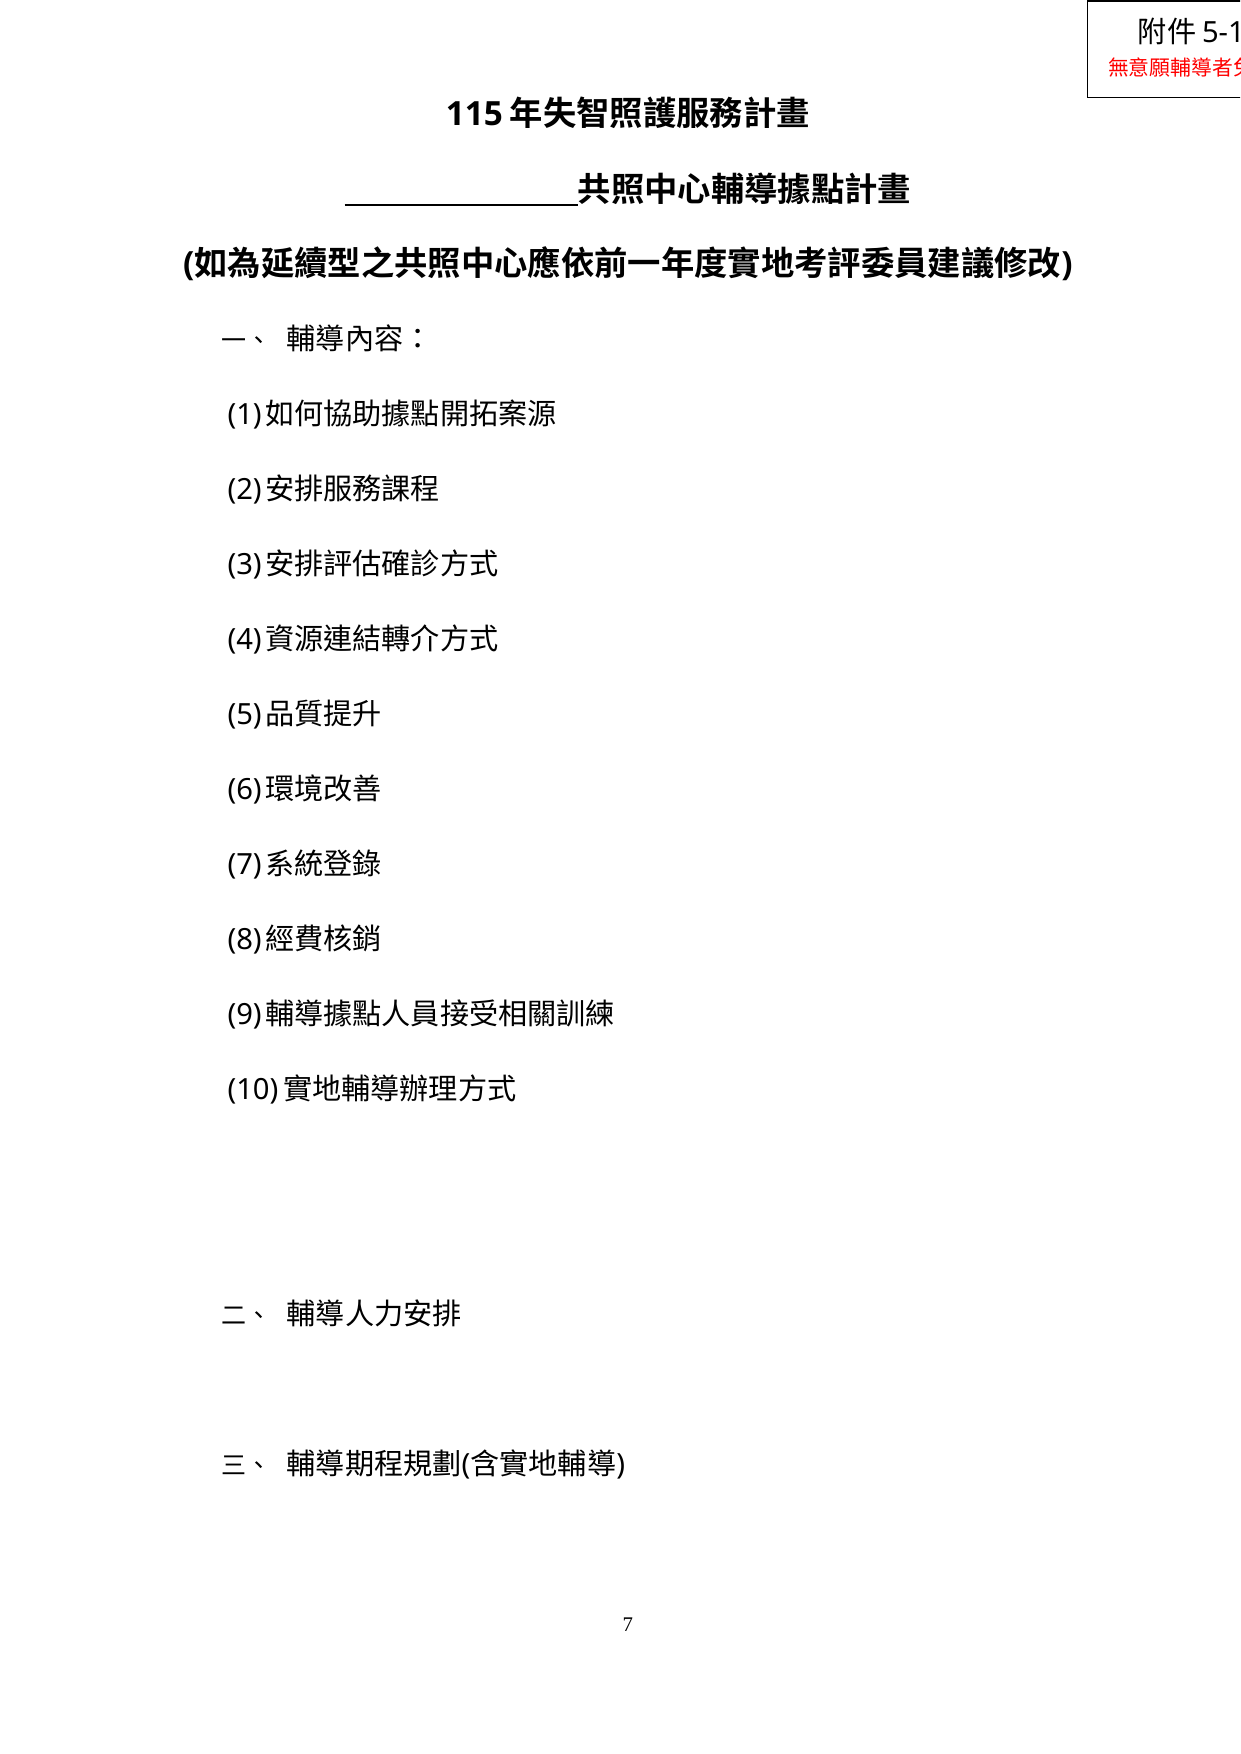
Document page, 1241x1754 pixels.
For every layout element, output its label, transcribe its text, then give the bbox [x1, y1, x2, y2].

text 115年失智照護服務計畫 [133, 74, 1122, 149]
list 如何協助據點開拓案源 [227, 374, 1122, 449]
list 實地輔導辦理方式 [227, 1049, 1122, 1124]
list 系統登錄 [227, 824, 1122, 899]
text 無意願輔導者免填 [1102, 51, 1240, 81]
list 品質提升 [227, 674, 1122, 749]
list 輔導期程規劃(含實地輔導) [222, 1424, 1122, 1499]
text (如為延續型之共照中心應依前一年度實地考評委員建議修改) [133, 224, 1122, 299]
list 輔導據點人員接受相關訓練 [227, 974, 1122, 1049]
list 安排服務課程 [227, 449, 1122, 524]
text 附件5-1 [1102, 8, 1240, 51]
list 資源連結轉介方式 [227, 599, 1122, 674]
text 共照中心輔導據點計畫 [133, 149, 1122, 224]
list 經費核銷 [227, 899, 1122, 974]
list 安排評估確診方式 [227, 524, 1122, 599]
list 輔導人力安排 [222, 1274, 1122, 1349]
list 輔導內容： [222, 299, 1122, 374]
list 環境改善 [227, 749, 1122, 824]
